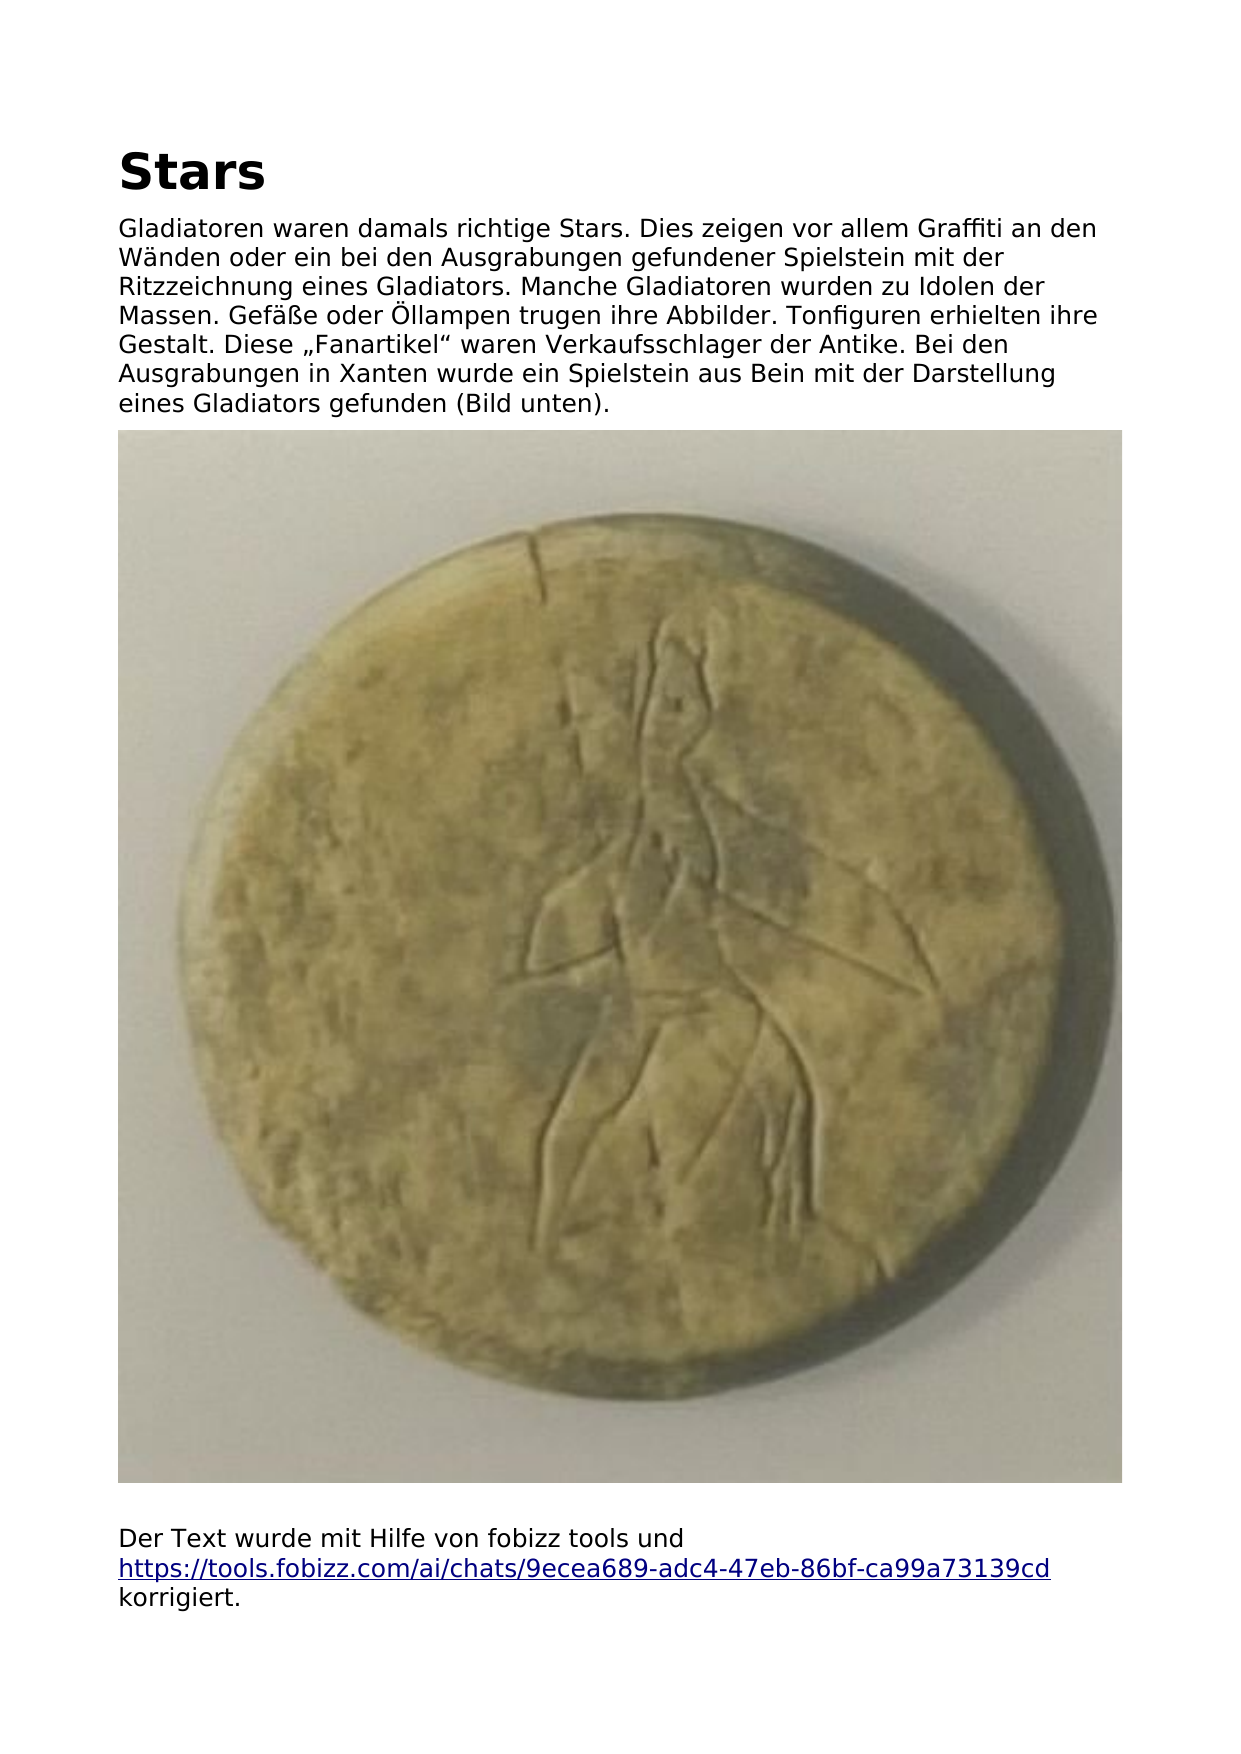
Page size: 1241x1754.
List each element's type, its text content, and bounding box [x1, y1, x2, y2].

text Gladiatoren waren damals richtige Stars. Dies zeigen vor allem Graffiti an den Wänden oder ein bei den Ausgrabungen gefundener Spielstein mit der Ritzzeichnung eines Gladiators. Manche Gladiatoren wurden zu Idolen der Massen. Gefäße oder Öllampen trugen ihre Abbilder. Tonfiguren erhielten ihre Gestalt. Diese „Fanartikel“ waren Verkaufsschlager der Antike. Bei den Ausgrabungen in Xanten wurde ein Spielstein aus Bein mit der Darstellung eines Gladiators gefunden (Bild unten). [118, 214, 1122, 418]
subtitle Stars [118, 143, 1122, 201]
text Der Text wurde mit Hilfe von fobizz tools und https://tools.fobizz.com/ai/chats/9ecea689-adc4-47eb-86bf-ca99a73139cd korrigiert. [118, 1524, 1122, 1612]
picture [118, 430, 1123, 1483]
